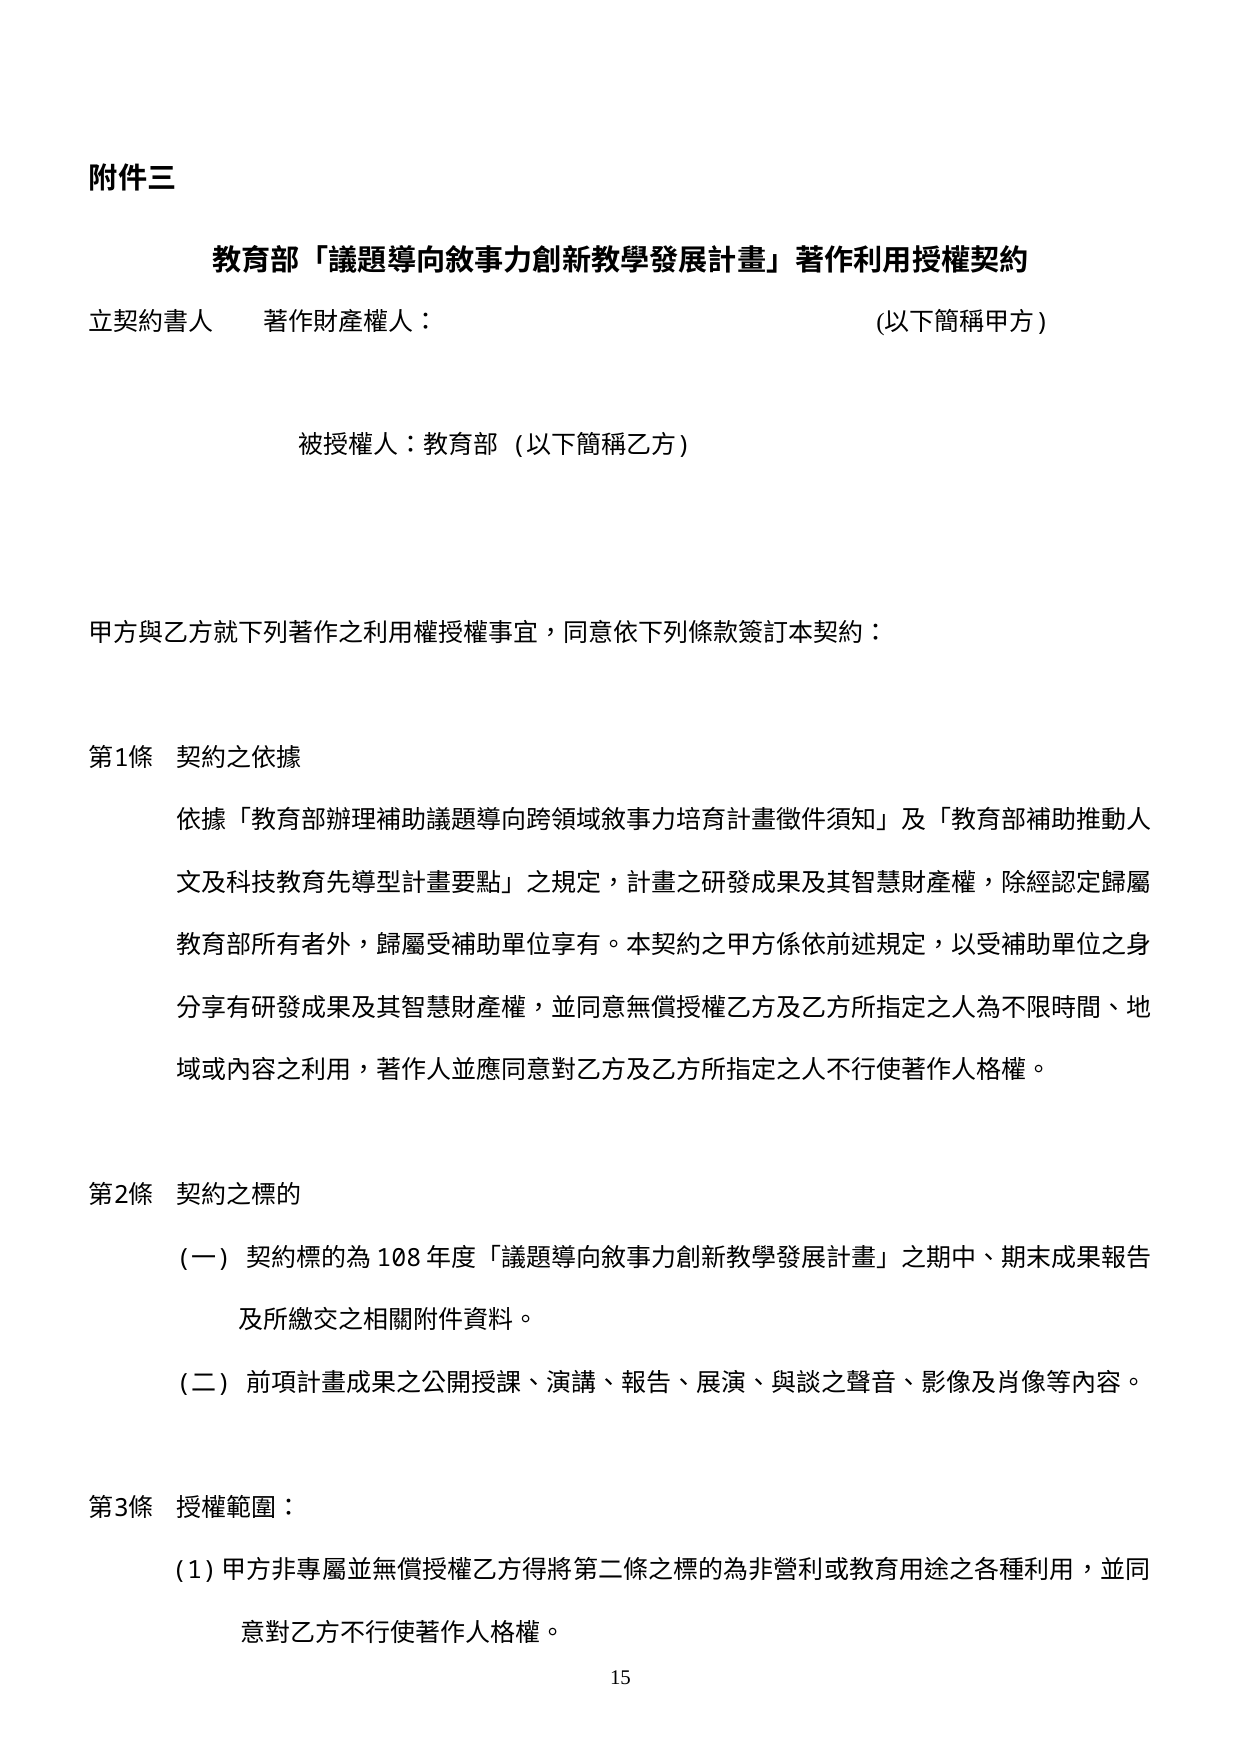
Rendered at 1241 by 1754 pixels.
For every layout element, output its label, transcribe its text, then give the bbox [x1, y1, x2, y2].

list 契約之依據 [89, 713, 1152, 776]
list 授權範圍： [89, 1463, 1152, 1526]
text (二) 前項計畫成果之公開授課、演講、報告、展演、與談之聲音、影像及肖像等內容。 [176, 1338, 1152, 1401]
text 附件三 [89, 155, 1152, 197]
text 依據「教育部辦理補助議題導向跨領域敘事力培育計畫徵件須知」及「教育部補助推動人文及科技教育先導型計畫要點」之規定，計畫之研發成果及其智慧財產權，除經認定歸屬教育部所有者外，歸屬受補助單位享有。本契約之甲方係依前述規定，以受補助單位之身分享有研發成果及其智慧財產權，並同意無償授權乙方及乙方所指定之人為不限時間、地域或內容之利用，著作人並應同意對乙方及乙方所指定之人不行使著作人格權。 [176, 776, 1152, 1088]
text 立契約書人 著作財產權人： (以下簡稱甲方) [89, 297, 1152, 338]
text 甲方與乙方就下列著作之利用權授權事宜，同意依下列條款簽訂本契約： [89, 588, 1152, 651]
text (一) 契約標的為108年度「議題導向敘事力創新教學發展計畫」之期中、期末成果報告及所繳交之相關附件資料。 [176, 1213, 1152, 1338]
text 被授權人：教育部 (以下簡稱乙方) [89, 401, 1152, 463]
list 甲方非專屬並無償授權乙方得將第二條之標的為非營利或教育用途之各種利用，並同意對乙方不行使著作人格權。 [172, 1526, 1152, 1651]
list 契約之標的 [89, 1151, 1152, 1213]
text 教育部「議題導向敘事力創新教學發展計畫」著作利用授權契約 [89, 216, 1152, 278]
